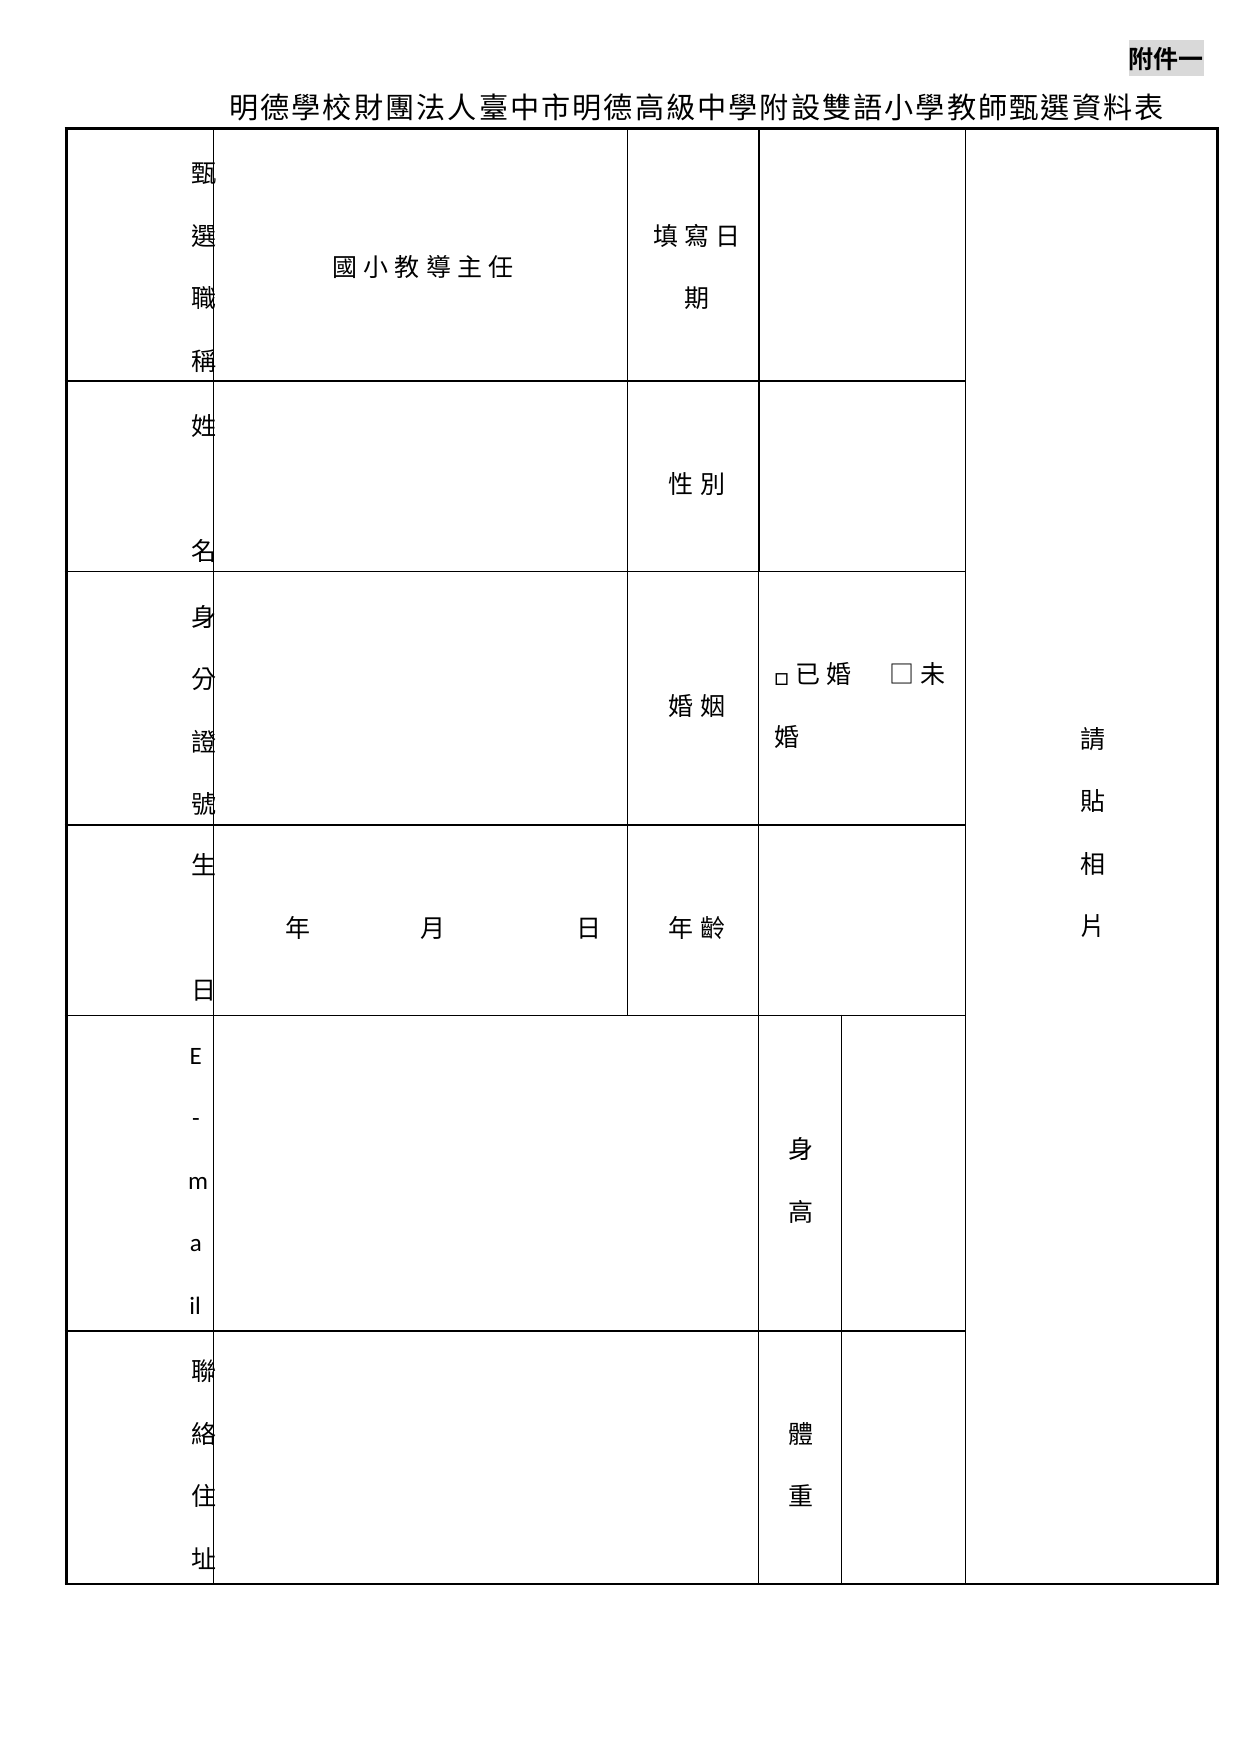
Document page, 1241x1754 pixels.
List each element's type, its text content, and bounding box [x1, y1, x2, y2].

table_cell 體重 [759, 1332, 841, 1583]
text 明德學校財團法人臺中市明德高級中學附設雙語小學教師甄選資料表 [55, 41, 1219, 127]
table_header 請 貼 相 片 [966, 130, 1216, 1583]
table_header 國小教導主任 [214, 130, 627, 380]
table_header 填寫日期 [628, 130, 758, 380]
table_cell 聯絡住址 [68, 1332, 213, 1583]
table_header 甄選職稱 [68, 130, 213, 380]
table_cell 姓 名 [68, 382, 213, 571]
text 附件一 [1105, 48, 1204, 73]
table_cell [842, 1016, 965, 1330]
table_cell 身高 [759, 1016, 841, 1330]
table_cell [214, 572, 627, 824]
table_cell [842, 1332, 965, 1583]
table_cell [759, 826, 965, 1014]
table_cell 年齡 [628, 826, 758, 1014]
table_cell [760, 382, 965, 571]
table_cell [214, 1332, 758, 1583]
table_cell 性別 [628, 382, 758, 571]
table_cell 婚姻 [628, 572, 758, 824]
table_cell [214, 1016, 758, 1330]
table_cell E-mail [68, 1016, 213, 1330]
table_cell □已婚 □未婚 [759, 572, 965, 824]
table_cell 生 日 [68, 826, 213, 1014]
table_cell 身分證號 [68, 572, 213, 824]
table_cell [214, 382, 627, 571]
table_cell 年 月 日 [214, 826, 627, 1014]
table_header [760, 130, 965, 380]
